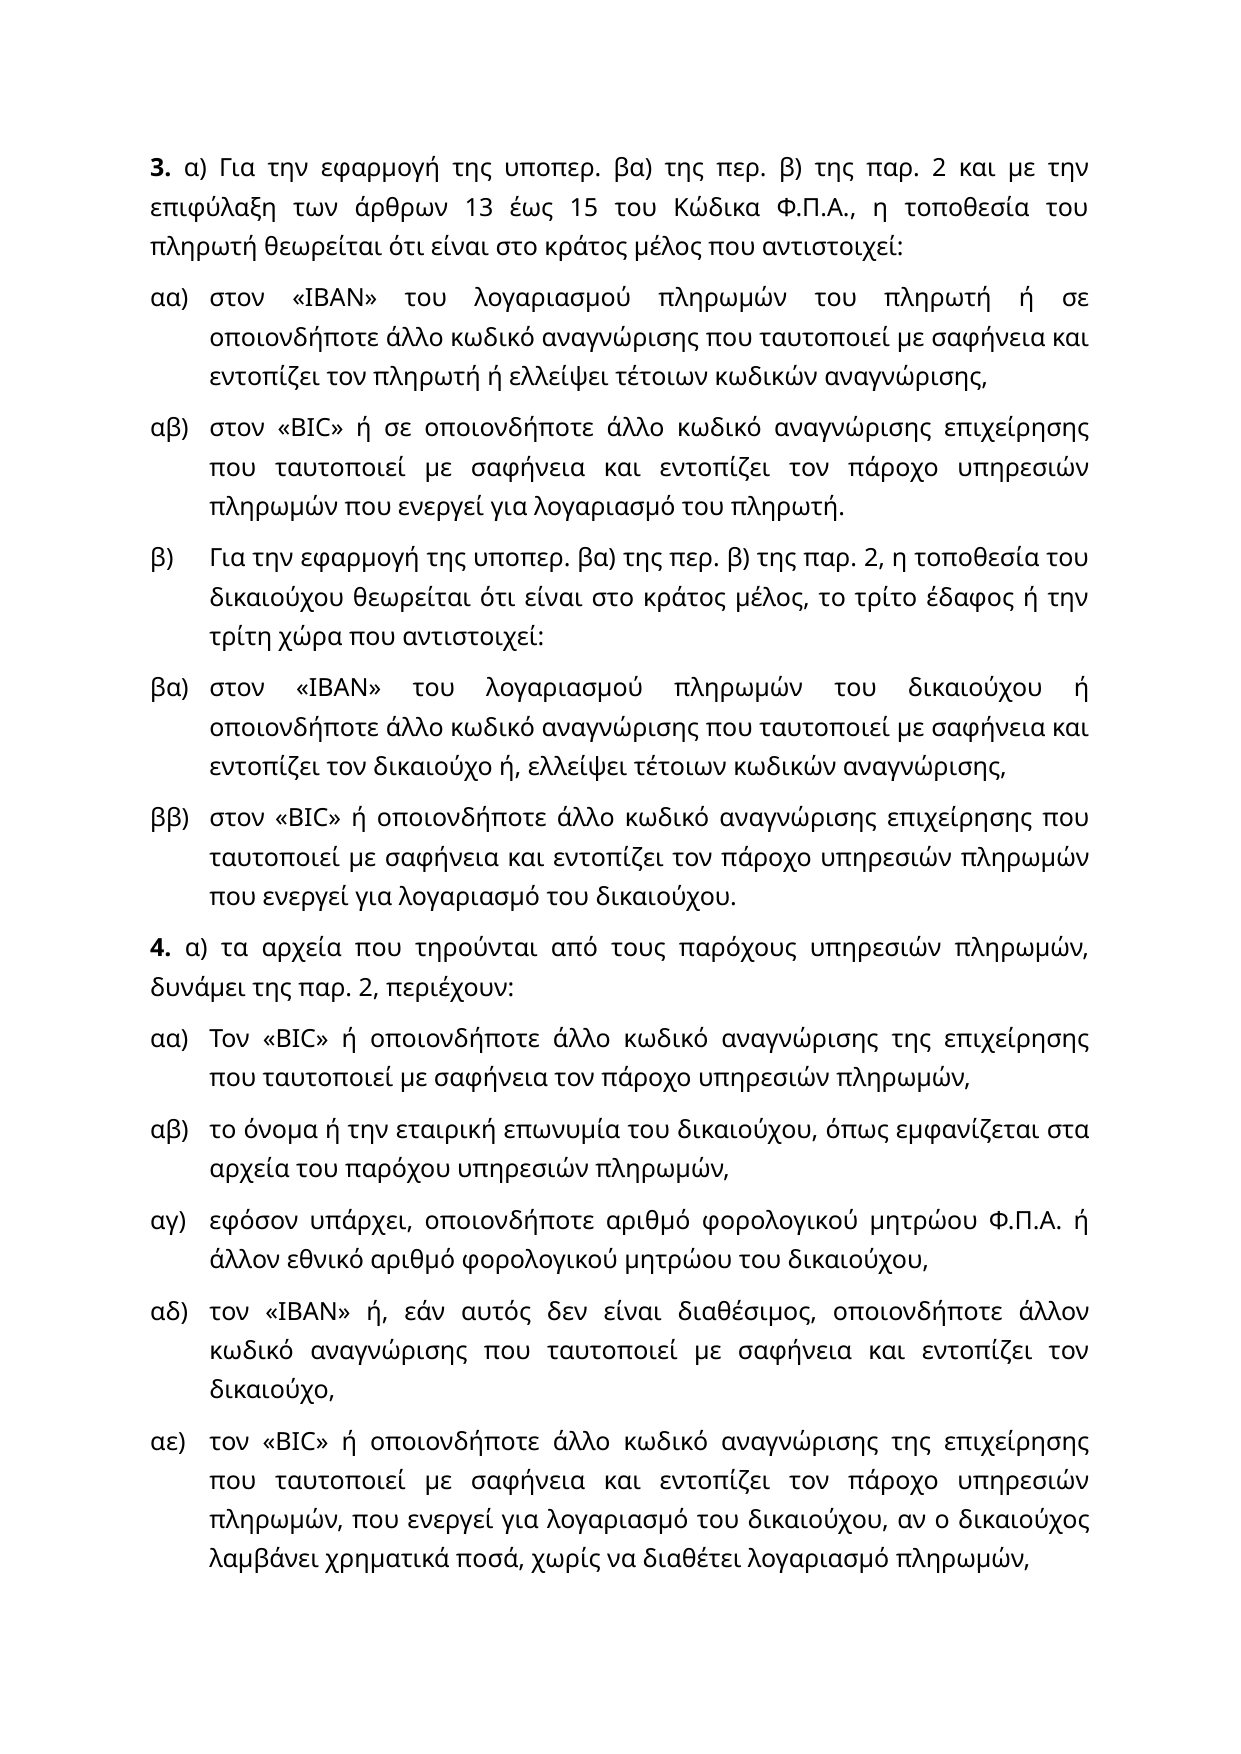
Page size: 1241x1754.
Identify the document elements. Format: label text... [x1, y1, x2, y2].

list ββ) στον «BIC» ή οποιονδήποτε άλλο κωδικό αναγνώρισης επιχείρησης που ταυτοποιεί με σαφήνεια και εντοπίζει τον πάροχο υπηρεσιών πληρωμών που ενεργεί για λογαριασμό του δικαιούχου. [150, 800, 1090, 912]
list αδ) τον «IBAN» ή, εάν αυτός δεν είναι διαθέσιμος, οποιονδήποτε άλλον κωδικό αναγνώρισης που ταυτοποιεί με σαφήνεια και εντοπίζει τον δικαιούχο, [150, 1293, 1090, 1406]
list αα) στον «IBAN» του λογαριασμού πληρωμών του πληρωτή ή σε οποιονδήποτε άλλο κωδικό αναγνώρισης που ταυτοποιεί με σαφήνεια και εντοπίζει τον πληρωτή ή ελλείψει τέτοιων κωδικών αναγνώρισης, [150, 280, 1090, 392]
text 3. α) Για την εφαρμογή της υποπερ. βα) της περ. β) της παρ. 2 και με την επιφύλαξη των άρθρων 13 έως 15 του Κώδικα Φ.Π.Α., η τοποθεσία του πληρωτή θεωρείται ότι είναι στο κράτος μέλος που αντιστοιχεί: [150, 150, 1090, 262]
list βα) στον «IBAN» του λογαριασμού πληρωμών του δικαιούχου ή οποιονδήποτε άλλο κωδικό αναγνώρισης που ταυτοποιεί με σαφήνεια και εντοπίζει τον δικαιούχο ή, ελλείψει τέτοιων κωδικών αναγνώρισης, [150, 670, 1090, 782]
list αγ) εφόσον υπάρχει, οποιονδήποτε αριθμό φορολογικού μητρώου Φ.Π.Α. ή άλλον εθνικό αριθμό φορολογικού μητρώου του δικαιούχου, [150, 1202, 1090, 1276]
list β) Για την εφαρμογή της υποπερ. βα) της περ. β) της παρ. 2, η τοποθεσία του δικαιούχου θεωρείται ότι είναι στο κράτος μέλος, το τρίτο έδαφος ή την τρίτη χώρα που αντιστοιχεί: [150, 540, 1090, 652]
list αε) τον «BIC» ή οποιονδήποτε άλλο κωδικό αναγνώρισης της επιχείρησης που ταυτοποιεί με σαφήνεια και εντοπίζει τον πάροχο υπηρεσιών πληρωμών, που ενεργεί για λογαριασμό του δικαιούχου, αν ο δικαιούχος λαμβάνει χρηματικά ποσά, χωρίς να διαθέτει λογαριασμό πληρωμών, [150, 1423, 1090, 1575]
list αα) Τον «BIC» ή οποιονδήποτε άλλο κωδικό αναγνώρισης της επιχείρησης που ταυτοποιεί με σαφήνεια τον πάροχο υπηρεσιών πληρωμών, [150, 1021, 1090, 1094]
text 4. α) τα αρχεία που τηρούνται από τους παρόχους υπηρεσιών πληρωμών, δυνάμει της παρ. 2, περιέχουν: [150, 930, 1090, 1003]
list αβ) το όνομα ή την εταιρική επωνυμία του δικαιούχου, όπως εμφανίζεται στα αρχεία του παρόχου υπηρεσιών πληρωμών, [150, 1112, 1090, 1185]
list αβ) στον «BIC» ή σε οποιονδήποτε άλλο κωδικό αναγνώρισης επιχείρησης που ταυτοποιεί με σαφήνεια και εντοπίζει τον πάροχο υπηρεσιών πληρωμών που ενεργεί για λογαριασμό του πληρωτή. [150, 410, 1090, 522]
